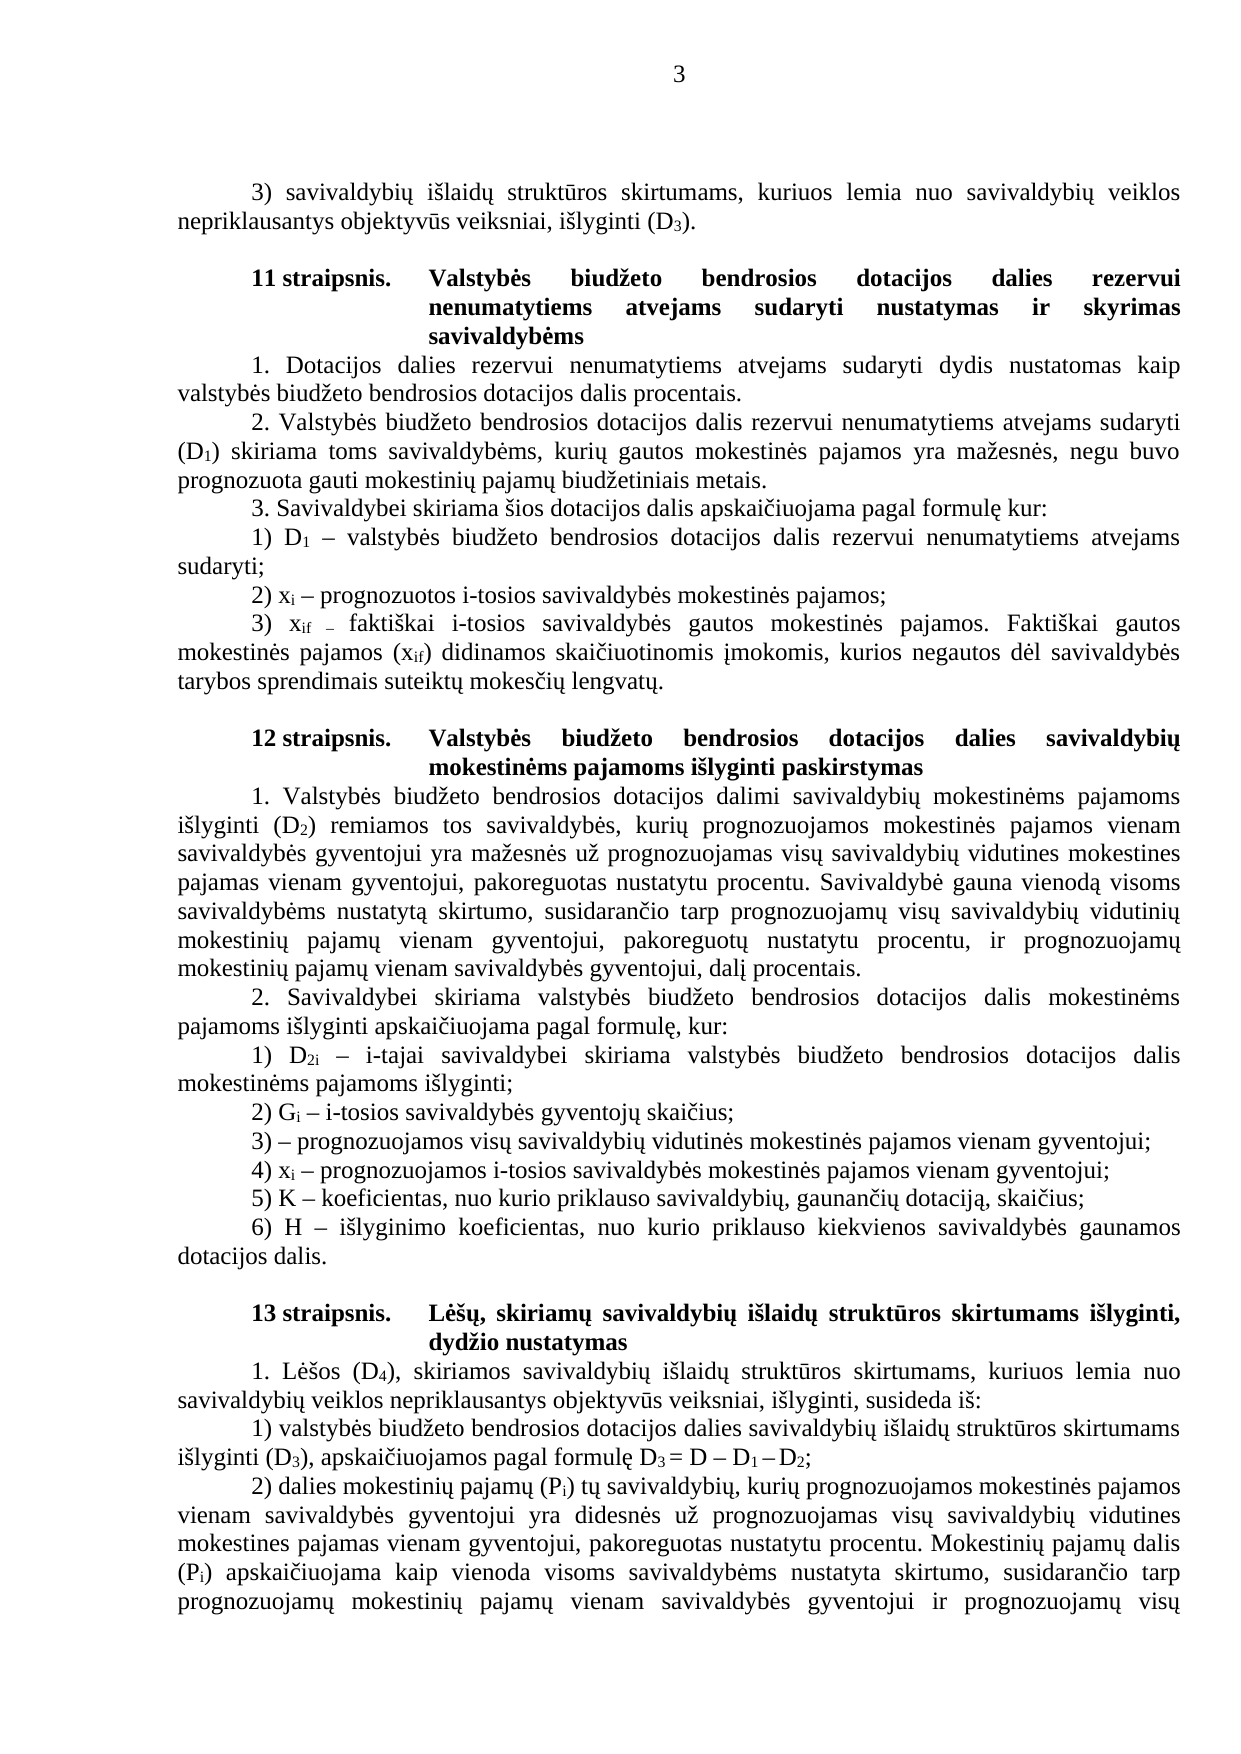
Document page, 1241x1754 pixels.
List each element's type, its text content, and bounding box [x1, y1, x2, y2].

text 2. Savivaldybei skiriama valstybės biudžeto bendrosios dotacijos dalis mokestinėms pajamoms išlyginti apskaičiuojama pagal formulę, kur: [177, 982, 1181, 1040]
text 1) D1 – valstybės biudžeto bendrosios dotacijos dalis rezervui nenumatytiems atvejams sudaryti; [177, 522, 1181, 580]
text 1. Dotacijos dalies rezervui nenumatytiems atvejams sudaryti dydis nustatomas kaip valstybės biudžeto bendrosios dotacijos dalis procentais. [177, 350, 1181, 407]
text 6) H – išlyginimo koeficientas, nuo kurio priklauso kiekvienos savivaldybės gaunamos dotacijos dalis. [177, 1212, 1181, 1270]
text 3) xif – faktiškai i-tosios savivaldybės gautos mokestinės pajamos. Faktiškai gautos mokestinės pajamos (xif) didinamos skaičiuotinomis įmokomis, kurios negautos dėl savivaldybės tarybos sprendimais suteiktų mokesčių lengvatų. [177, 608, 1181, 695]
text 1. Valstybės biudžeto bendrosios dotacijos dalimi savivaldybių mokestinėms pajamoms išlyginti (D2) remiamos tos savivaldybės, kurių prognozuojamos mokestinės pajamos vienam savivaldybės gyventojui yra mažesnės už prognozuojamas visų savivaldybių vidutines mokestines pajamas vienam gyventojui, pakoreguotas nustatytu procentu. Savivaldybė gauna vienodą visoms savivaldybėms nustatytą skirtumo, susidarančio tarp prognozuojamų visų savivaldybių vidutinių mokestinių pajamų vienam gyventojui, pakoreguotų nustatytu procentu, ir prognozuojamų mokestinių pajamų vienam savivaldybės gyventojui, dalį procentais. [177, 781, 1181, 982]
text 1) valstybės biudžeto bendrosios dotacijos dalies savivaldybių išlaidų struktūros skirtumams išlyginti (D3), apskaičiuojamos pagal formulę D3 = D – D1 – D2; [177, 1413, 1181, 1471]
text 4) xi – prognozuojamos i-tosios savivaldybės mokestinės pajamos vienam gyventojui; [177, 1155, 1181, 1183]
text 12 straipsnis. Valstybės biudžeto bendrosios dotacijos dalies savivaldybių mokestinėms pajamoms išlyginti paskirstymas [251, 723, 1181, 781]
text 2) dalies mokestinių pajamų (Pi) tų savivaldybių, kurių prognozuojamos mokestinės pajamos vienam savivaldybės gyventojui yra didesnės už prognozuojamas visų savivaldybių vidutines mokestines pajamas vienam gyventojui, pakoreguotas nustatytu procentu. Mokestinių pajamų dalis (Pi) apskaičiuojama kaip vienoda visoms savivaldybėms nustatyta skirtumo, susidarančio tarp prognozuojamų mokestinių pajamų vienam savivaldybės gyventojui ir prognozuojamų visų [177, 1471, 1181, 1615]
text 1. Lėšos (D4), skiriamos savivaldybių išlaidų struktūros skirtumams, kuriuos lemia nuo savivaldybių veiklos nepriklausantys objektyvūs veiksniai, išlyginti, susideda iš: [177, 1356, 1181, 1413]
text 2) xi – prognozuotos i-tosios savivaldybės mokestinės pajamos; [177, 580, 1181, 608]
text 3. Savivaldybei skiriama šios dotacijos dalis apskaičiuojama pagal formulę kur: [177, 493, 1181, 522]
text 13 straipsnis. Lėšų, skiriamų savivaldybių išlaidų struktūros skirtumams išlyginti, dydžio nustatymas [251, 1298, 1181, 1356]
text 2. Valstybės biudžeto bendrosios dotacijos dalis rezervui nenumatytiems atvejams sudaryti (D1) skiriama toms savivaldybėms, kurių gautos mokestinės pajamos yra mažesnės, negu buvo prognozuota gauti mokestinių pajamų biudžetiniais metais. [177, 407, 1181, 493]
text 2) Gi – i-tosios savivaldybės gyventojų skaičius; [177, 1097, 1181, 1126]
text 3) savivaldybių išlaidų struktūros skirtumams, kuriuos lemia nuo savivaldybių veiklos nepriklausantys objektyvūs veiksniai, išlyginti (D3). [177, 177, 1181, 235]
text 5) K – koeficientas, nuo kurio priklauso savivaldybių, gaunančių dotaciją, skaičius; [177, 1183, 1181, 1212]
text 3) – prognozuojamos visų savivaldybių vidutinės mokestinės pajamos vienam gyventojui; [177, 1126, 1181, 1155]
text 1) D2i – i-tajai savivaldybei skiriama valstybės biudžeto bendrosios dotacijos dalis mokestinėms pajamoms išlyginti; [177, 1040, 1181, 1097]
text 11 straipsnis. Valstybės biudžeto bendrosios dotacijos dalies rezervui nenumatytiems atvejams sudaryti nustatymas ir skyrimas savivaldybėms [251, 263, 1181, 350]
